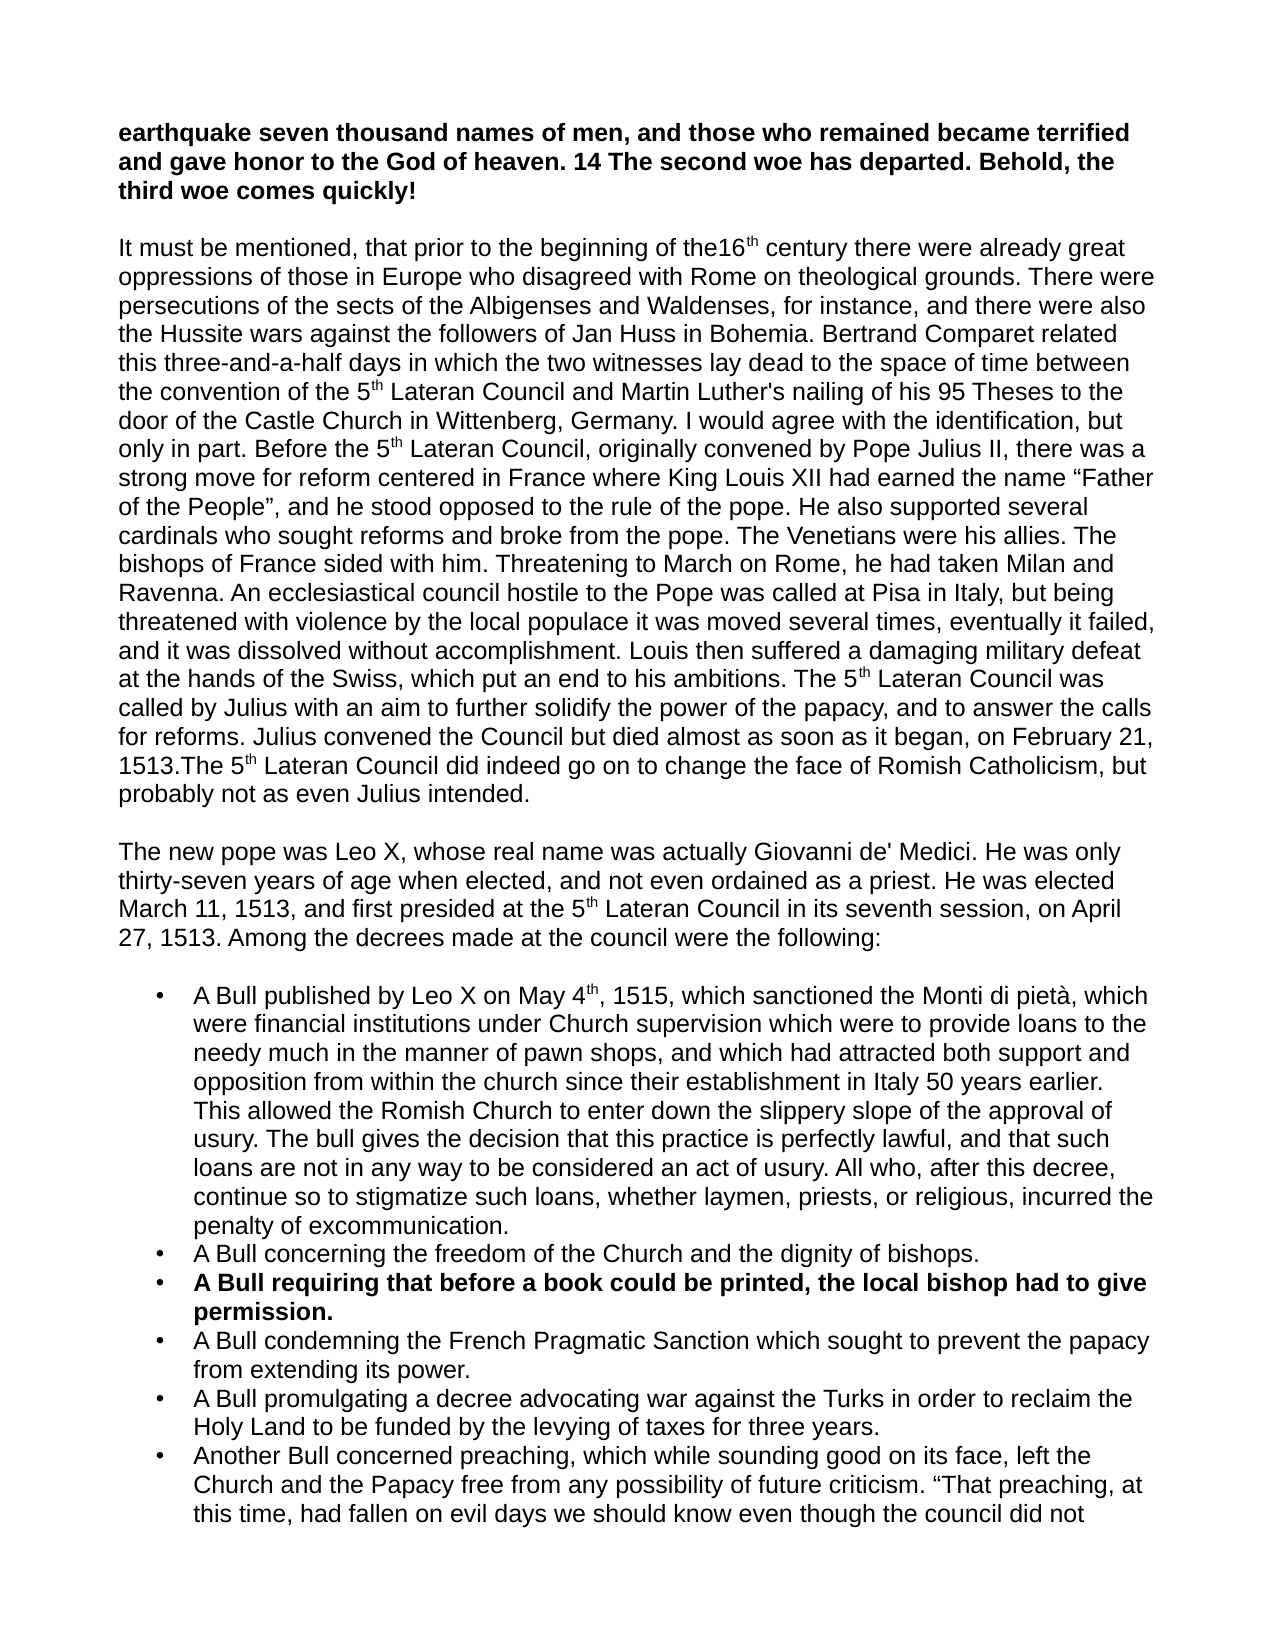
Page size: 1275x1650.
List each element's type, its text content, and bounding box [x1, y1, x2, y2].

text It must be mentioned, that prior to the beginning of the16th century there were already great oppressions of those in Europe who disagreed with Rome on theological grounds. There were persecutions of the sects of the Albigenses and Waldenses, for instance, and there were also the Hussite wars against the followers of Jan Huss in Bohemia. Bertrand Comparet related this three-and-a-half days in which the two witnesses lay dead to the space of time between the convention of the 5th Lateran Council and Martin Luther's nailing of his 95 Theses to the door of the Castle Church in Wittenberg, Germany. I would agree with the identification, but only in part. Before the 5th Lateran Council, originally convened by Pope Julius II, there was a strong move for reform centered in France where King Louis XII had earned the name “Father of the People”, and he stood opposed to the rule of the pope. He also supported several cardinals who sought reforms and broke from the pope. The Venetians were his allies. The bishops of France sided with him. Threatening to March on Rome, he had taken Milan and Ravenna. An ecclesiastical council hostile to the Pope was called at Pisa in Italy, but being threatened with violence by the local populace it was moved several times, eventually it failed, and it was dissolved without accomplishment. Louis then suffered a damaging military defeat at the hands of the Swiss, which put an end to his ambitions. The 5th Lateran Council was called by Julius with an aim to further solidify the power of the papacy, and to answer the calls for reforms. Julius convened the Council but died almost as soon as it began, on February 21, 1513.The 5th Lateran Council did indeed go on to change the face of Romish Catholicism, but probably not as even Julius intended. [118, 233, 1157, 808]
list A Bull condemning the French Pragmatic Sanction which sought to prevent the papacy from extending its power. [156, 1326, 1157, 1383]
text The new pope was Leo X, whose real name was actually Giovanni de' Medici. He was only thirty-seven years of age when elected, and not even ordained as a priest. He was elected March 11, 1513, and first presided at the 5th Lateran Council in its seventh session, on April 27, 1513. Among the decrees made at the council were the following: [118, 837, 1157, 952]
list A Bull requiring that before a book could be printed, the local bishop had to give permission. [156, 1268, 1157, 1326]
list Another Bull concerned preaching, which while sounding good on its face, left the Church and the Papacy free from any possibility of future criticism. “That preaching, at this time, had fallen on evil days we should know even though the council did not [156, 1441, 1157, 1527]
text earthquake seven thousand names of men, and those who remained became terrified and gave honor to the God of heaven. 14 The second woe has departed. Behold, the third woe comes quickly! [118, 118, 1157, 204]
list A Bull published by Leo X on May 4th, 1515, which sanctioned the Monti di pietà, which were financial institutions under Church supervision which were to provide loans to the needy much in the manner of pawn shops, and which had attracted both support and opposition from within the church since their establishment in Italy 50 years earlier. This allowed the Romish Church to enter down the slippery slope of the approval of usury. The bull gives the decision that this practice is perfectly lawful, and that such loans are not in any way to be considered an act of usury. All who, after this decree, continue so to stigmatize such loans, whether laymen, priests, or religious, incurred the penalty of excommunication. [156, 981, 1157, 1239]
list A Bull promulgating a decree advocating war against the Turks in order to reclaim the Holy Land to be funded by the levying of taxes for three years. [156, 1383, 1157, 1441]
list A Bull concerning the freedom of the Church and the dignity of bishops. [156, 1239, 1157, 1268]
